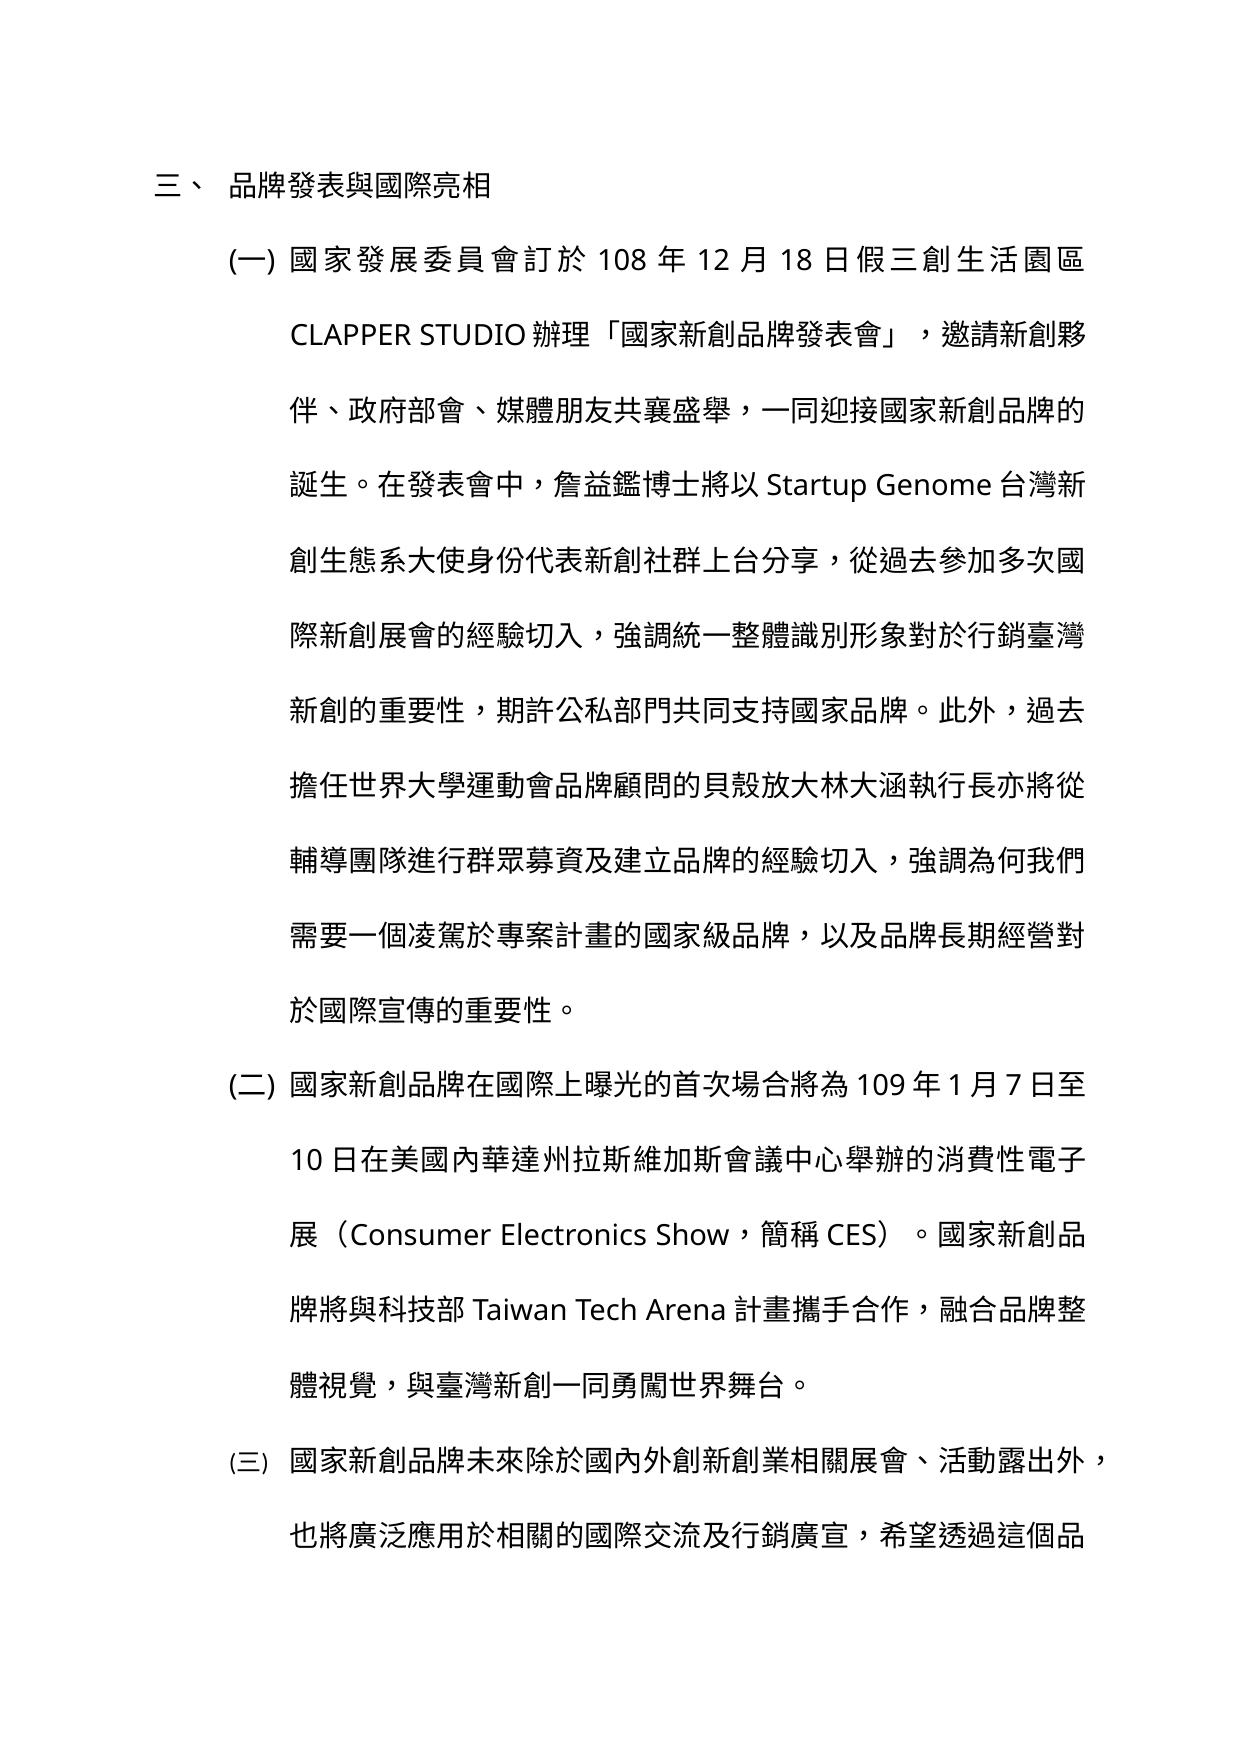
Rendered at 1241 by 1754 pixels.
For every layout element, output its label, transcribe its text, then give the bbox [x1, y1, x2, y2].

list 品牌發表與國際亮相 [153, 146, 1087, 221]
list 國家新創品牌在國際上曝光的首次場合將為109年1月7日至10日在美國內華達州拉斯維加斯會議中心舉辦的消費性電子展（Consumer Electronics Show，簡稱CES）。國家新創品牌將與科技部Taiwan Tech Arena計畫攜手合作，融合品牌整體視覺，與臺灣新創一同勇闖世界舞台。 [228, 1046, 1087, 1421]
list 國家發展委員會訂於108年12月18日假三創生活園區CLAPPER STUDIO辦理「國家新創品牌發表會」，邀請新創夥伴、政府部會、媒體朋友共襄盛舉，一同迎接國家新創品牌的誕生。在發表會中，詹益鑑博士將以Startup Genome台灣新創生態系大使身份代表新創社群上台分享，從過去參加多次國際新創展會的經驗切入，強調統一整體識別形象對於行銷臺灣新創的重要性，期許公私部門共同支持國家品牌。此外，過去擔任世界大學運動會品牌顧問的貝殼放大林大涵執行長亦將從輔導團隊進行群眾募資及建立品牌的經驗切入，強調為何我們需要一個凌駕於專案計畫的國家級品牌，以及品牌長期經營對於國際宣傳的重要性。 [228, 221, 1087, 1046]
list 國家新創品牌未來除於國內外創新創業相關展會、活動露出外，也將廣泛應用於相關的國際交流及行銷廣宣，希望透過這個品牌形塑台灣新創新動能及無限潛力，並強化國際對台灣新創的正面印象，讓全世界看見台灣的創新，讓台灣新創走向全世界！ [228, 1421, 1087, 1571]
